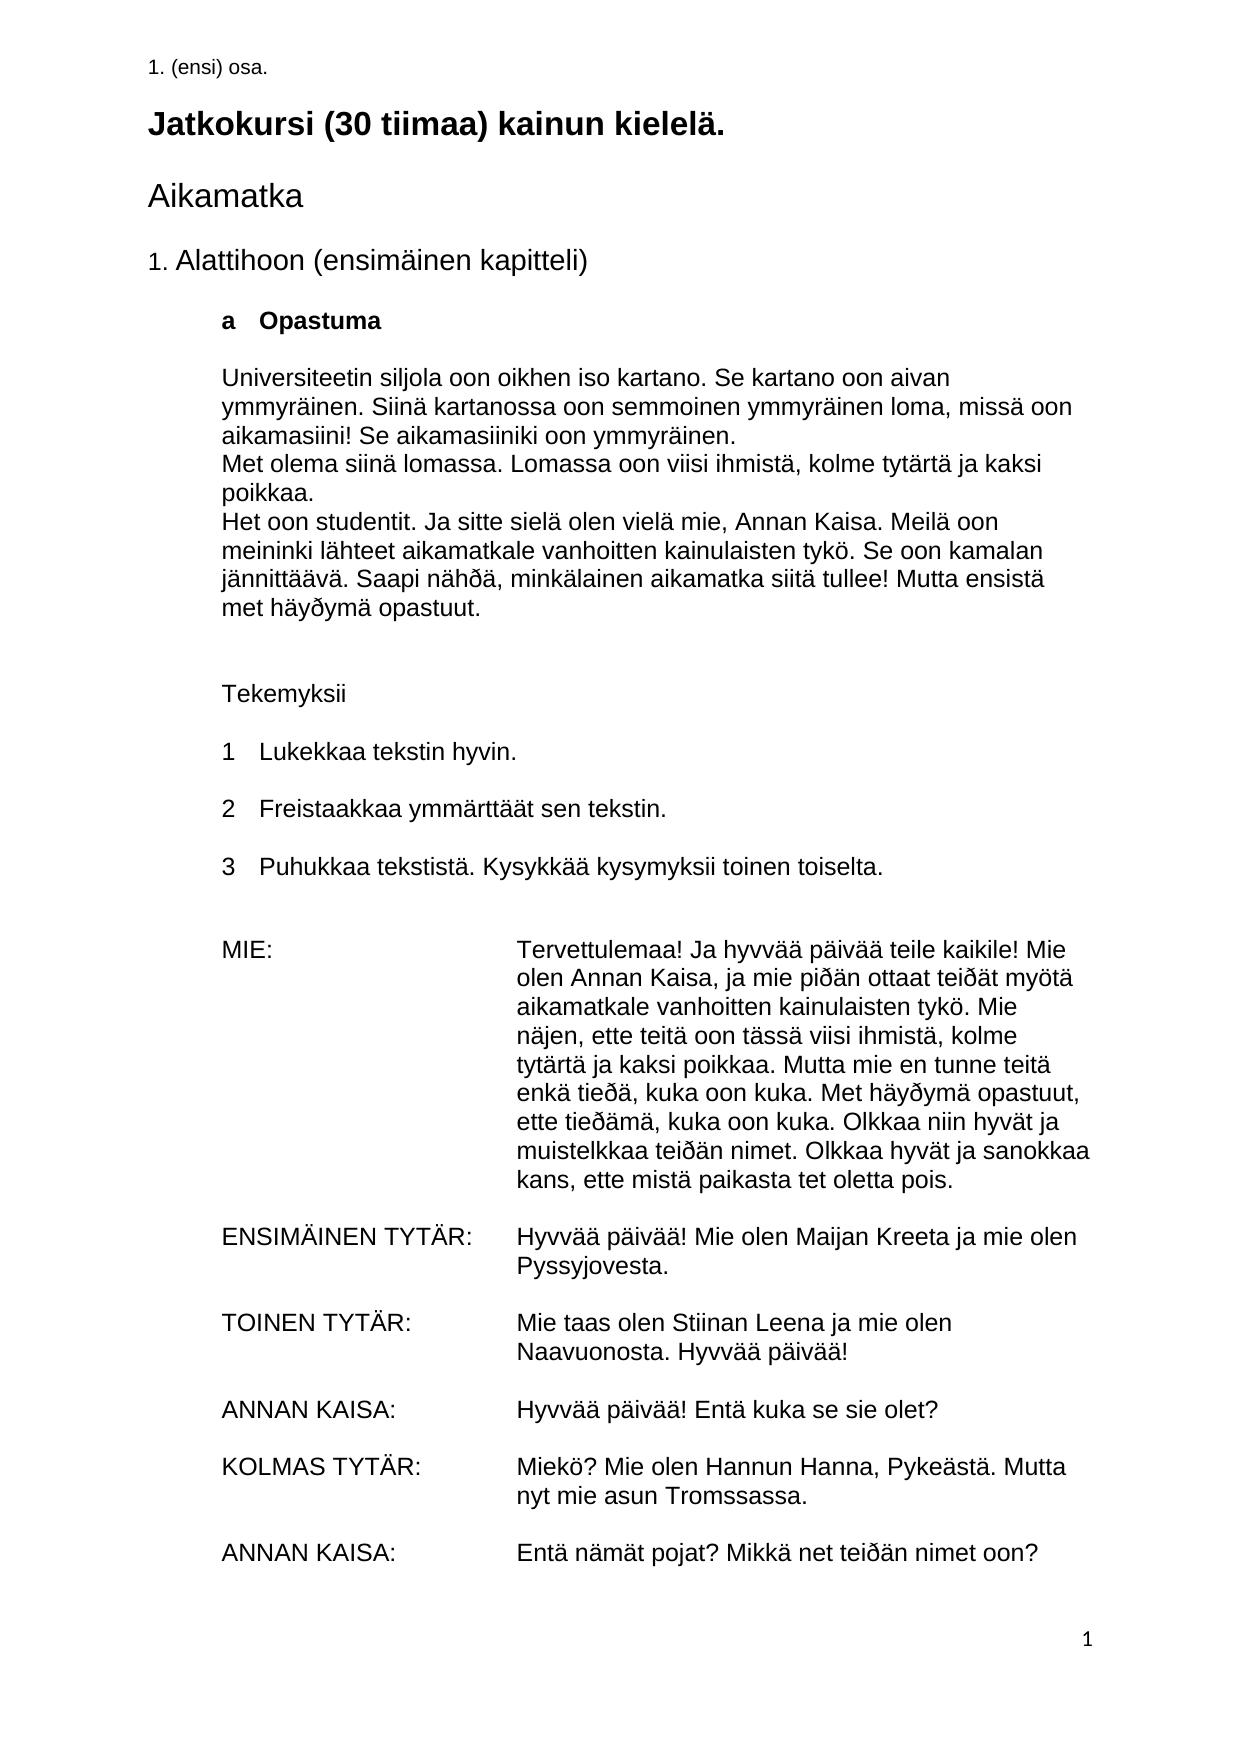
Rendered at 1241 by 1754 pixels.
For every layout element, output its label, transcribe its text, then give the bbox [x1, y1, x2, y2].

text ANNAN KAISA: Hyvvää päivää! Entä kuka se sie olet? [221, 1394, 1093, 1423]
text TOINEN TYTÄR: Mie taas olen Stiinan Leena ja mie olen Naavuonosta. Hyvvää päivää! [221, 1308, 1093, 1366]
text KOLMAS TYTÄR: Miekö? Mie olen Hannun Hanna, Pykeästä. Mutta nyt mie asun Tromssassa. [221, 1452, 1093, 1509]
list Opastuma [221, 306, 1093, 334]
text Aikamatka [148, 176, 1093, 215]
text Universiteetin siljola oon oikhen iso kartano. Se kartano oon aivan ymmyräinen. Siinä kartanossa oon semmoinen ymmyräinen loma, missä oon aikamasiini! Se aikamasiiniki oon ymmyräinen. [221, 363, 1093, 449]
list Lukekkaa tekstin hyvin. [221, 737, 1093, 766]
list Puhukkaa tekstistä. Kysykkää kysymyksii toinen toiselta. [221, 852, 1093, 881]
text Tekemyksii [148, 679, 1093, 708]
text Met olema siinä lomassa. Lomassa oon viisi ihmistä, kolme tytärtä ja kaksi poikkaa. [221, 449, 1093, 507]
text ANNAN KAISA: Entä nämät pojat? Mikkä net teiðän nimet oon? [221, 1538, 1093, 1567]
text MIE: Tervettulemaa! Ja hyvvää päivää teile kaikile! Mie olen Annan Kaisa, ja mie piðän ottaat teiðät myötä aikamatkale vanhoitten kainulaisten tykö. Mie näjen, ette teitä oon tässä viisi ihmistä, kolme tytärtä ja kaksi poikkaa. Mutta mie en tunne teitä enkä tieðä, kuka oon kuka. Met häyðymä opastuut, ette tieðämä, kuka oon kuka. Olkkaa niin hyvät ja muistelkkaa teiðän nimet. Olkkaa hyvät ja sanokkaa kans, ette mistä paikasta tet oletta pois. [221, 934, 1093, 1193]
list Freistaakkaa ymmärttäät sen tekstin. [221, 794, 1093, 823]
text ENSIMÄINEN TYTÄR: Hyvvää päivää! Mie olen Maijan Kreeta ja mie olen Pyssyjovesta. [221, 1222, 1093, 1279]
text 1. Alattihoon (ensimäinen kapitteli) [148, 243, 1093, 277]
text Het oon studentit. Ja sitte sielä olen vielä mie, Annan Kaisa. Meilä oon meininki lähteet aikamatkale vanhoitten kainulaisten tykö. Se oon kamalan jännittäävä. Saapi nähðä, minkälainen aikamatka siitä tullee! Mutta ensistä met häyðymä opastuut. [221, 507, 1093, 622]
